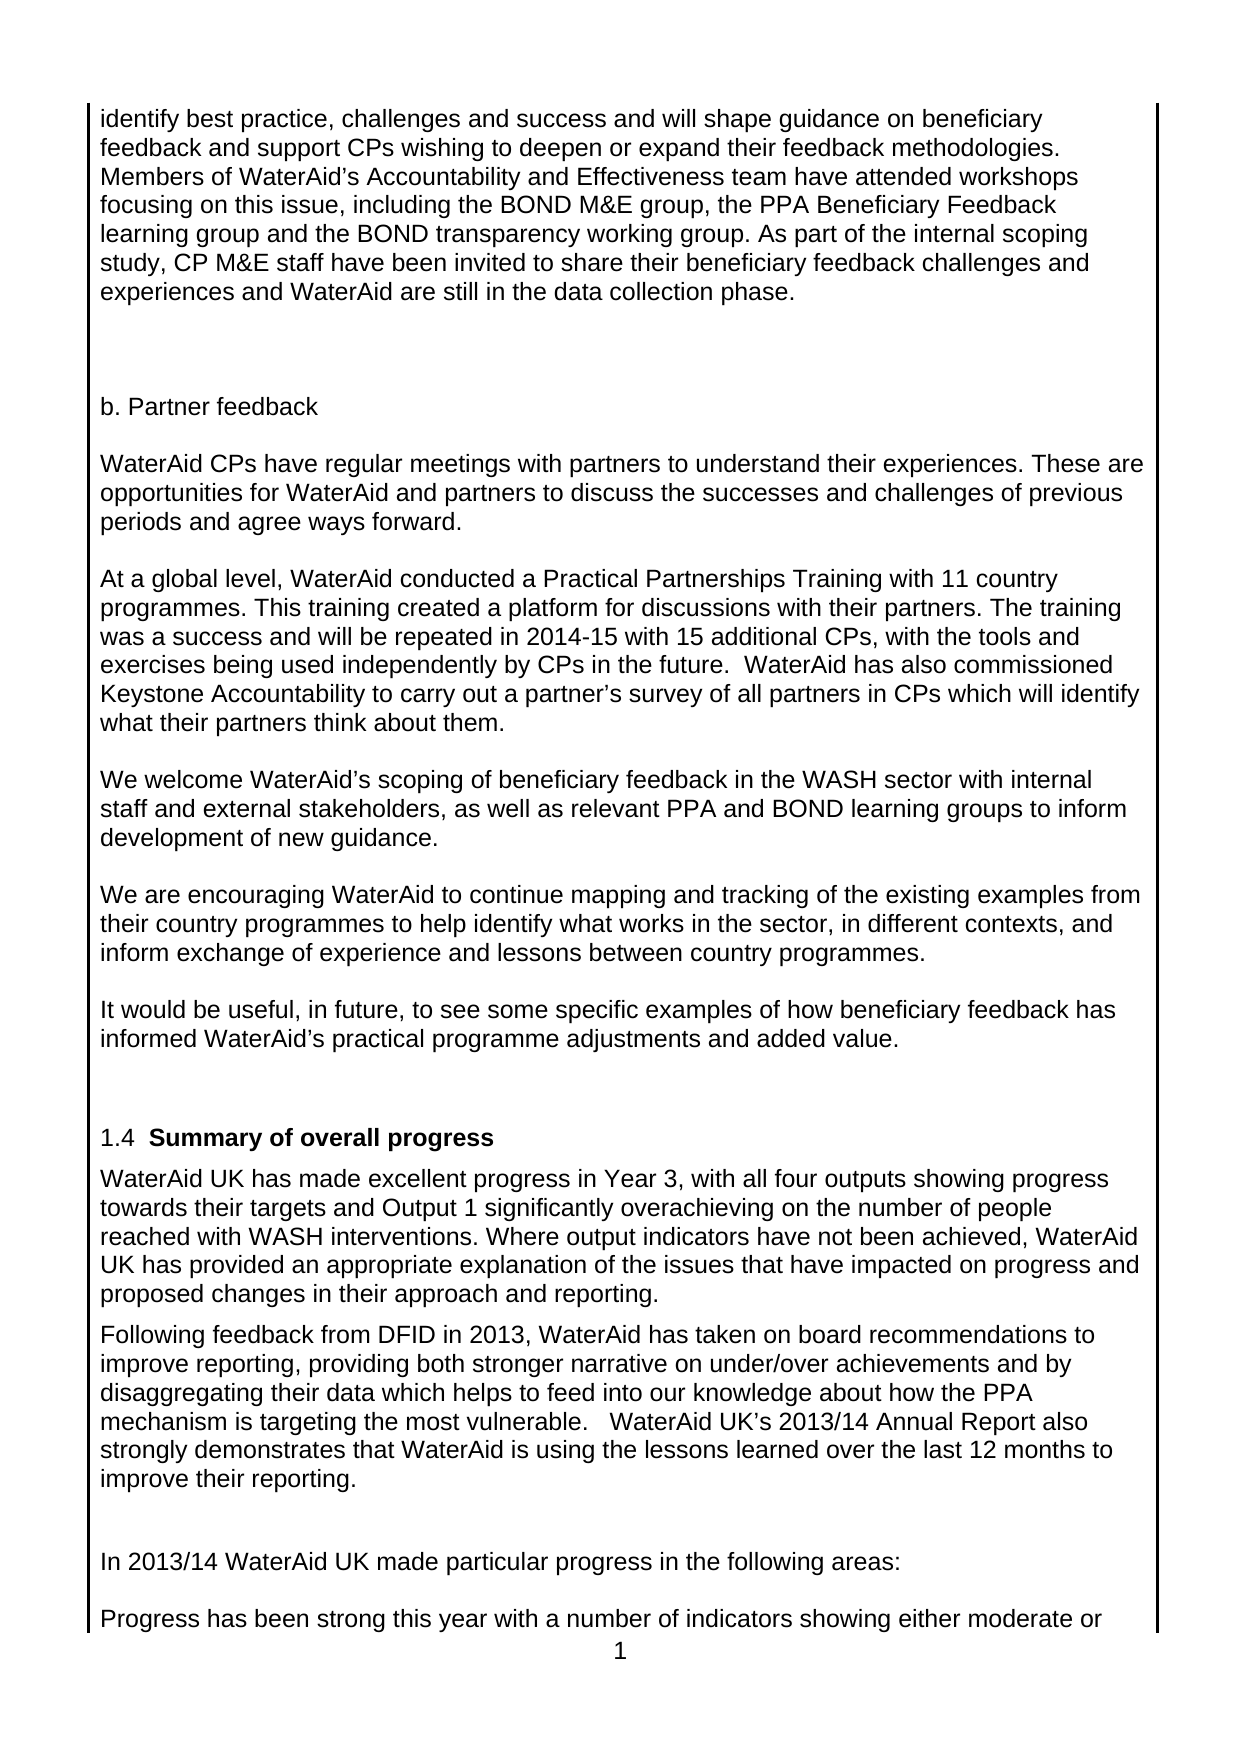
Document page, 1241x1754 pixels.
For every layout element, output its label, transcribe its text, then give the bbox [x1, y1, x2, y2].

table_cell identify best practice, challenges and success and will shape guidance on beneficiary feedback and support CPs wishing to deepen or expand their feedback methodologies. Members of WaterAid’s Accountability and Effectiveness team have attended workshops focusing on this issue, including the BOND M&E group, the PPA Beneficiary Feedback learning group and the BOND transparency working group. As part of the internal scoping study, CP M&E staff have been invited to share their beneficiary feedback challenges and experiences and WaterAid are still in the data collection phase. b. Partner feedback WaterAid CPs have regular meetings with partners to understand their experiences. These are opportunities for WaterAid and partners to discuss the successes and challenges of previous periods and agree ways forward. At a global level, WaterAid conducted a Practical Partnerships Training with 11 country programmes. This training created a platform for discussions with their partners. The training was a success and will be repeated in 2014-15 with 15 additional CPs, with the tools and exercises being used independently by CPs in the future. WaterAid has also commissioned Keystone Accountability to carry out a partner’s survey of all partners in CPs which will identify what their partners think about them. We welcome WaterAid’s scoping of beneficiary feedback in the WASH sector with internal staff and external stakeholders, as well as relevant PPA and BOND learning groups to inform development of new guidance. We are encouraging WaterAid to continue mapping and tracking of the existing examples from their country programmes to help identify what works in the sector, in different contexts, and inform exchange of experience and lessons between country programmes. It would be useful, in future, to see some specific examples of how beneficiary feedback has informed WaterAid’s practical programme adjustments and added value. 1.4 Summary of overall progress WaterAid UK has made excellent progress in Year 3, with all four outputs showing progress towards their targets and Output 1 significantly overachieving on the number of people reached with WASH interventions. Where output indicators have not been achieved, WaterAid UK has provided an appropriate explanation of the issues that have impacted on progress and proposed changes in their approach and reporting. Following feedback from DFID in 2013, WaterAid has taken on board recommendations to improve reporting, providing both stronger narrative on under/over achievements and by disaggregating their data which helps to feed into our knowledge about how the PPA mechanism is targeting the most vulnerable. WaterAid UK’s 2013/14 Annual Report also strongly demonstrates that WaterAid is using the lessons learned over the last 12 months to improve their reporting. In 2013/14 WaterAid UK made particular progress in the following areas: Progress has been strong this year with a number of indicators showing either moderate or [90, 103, 1156, 1633]
